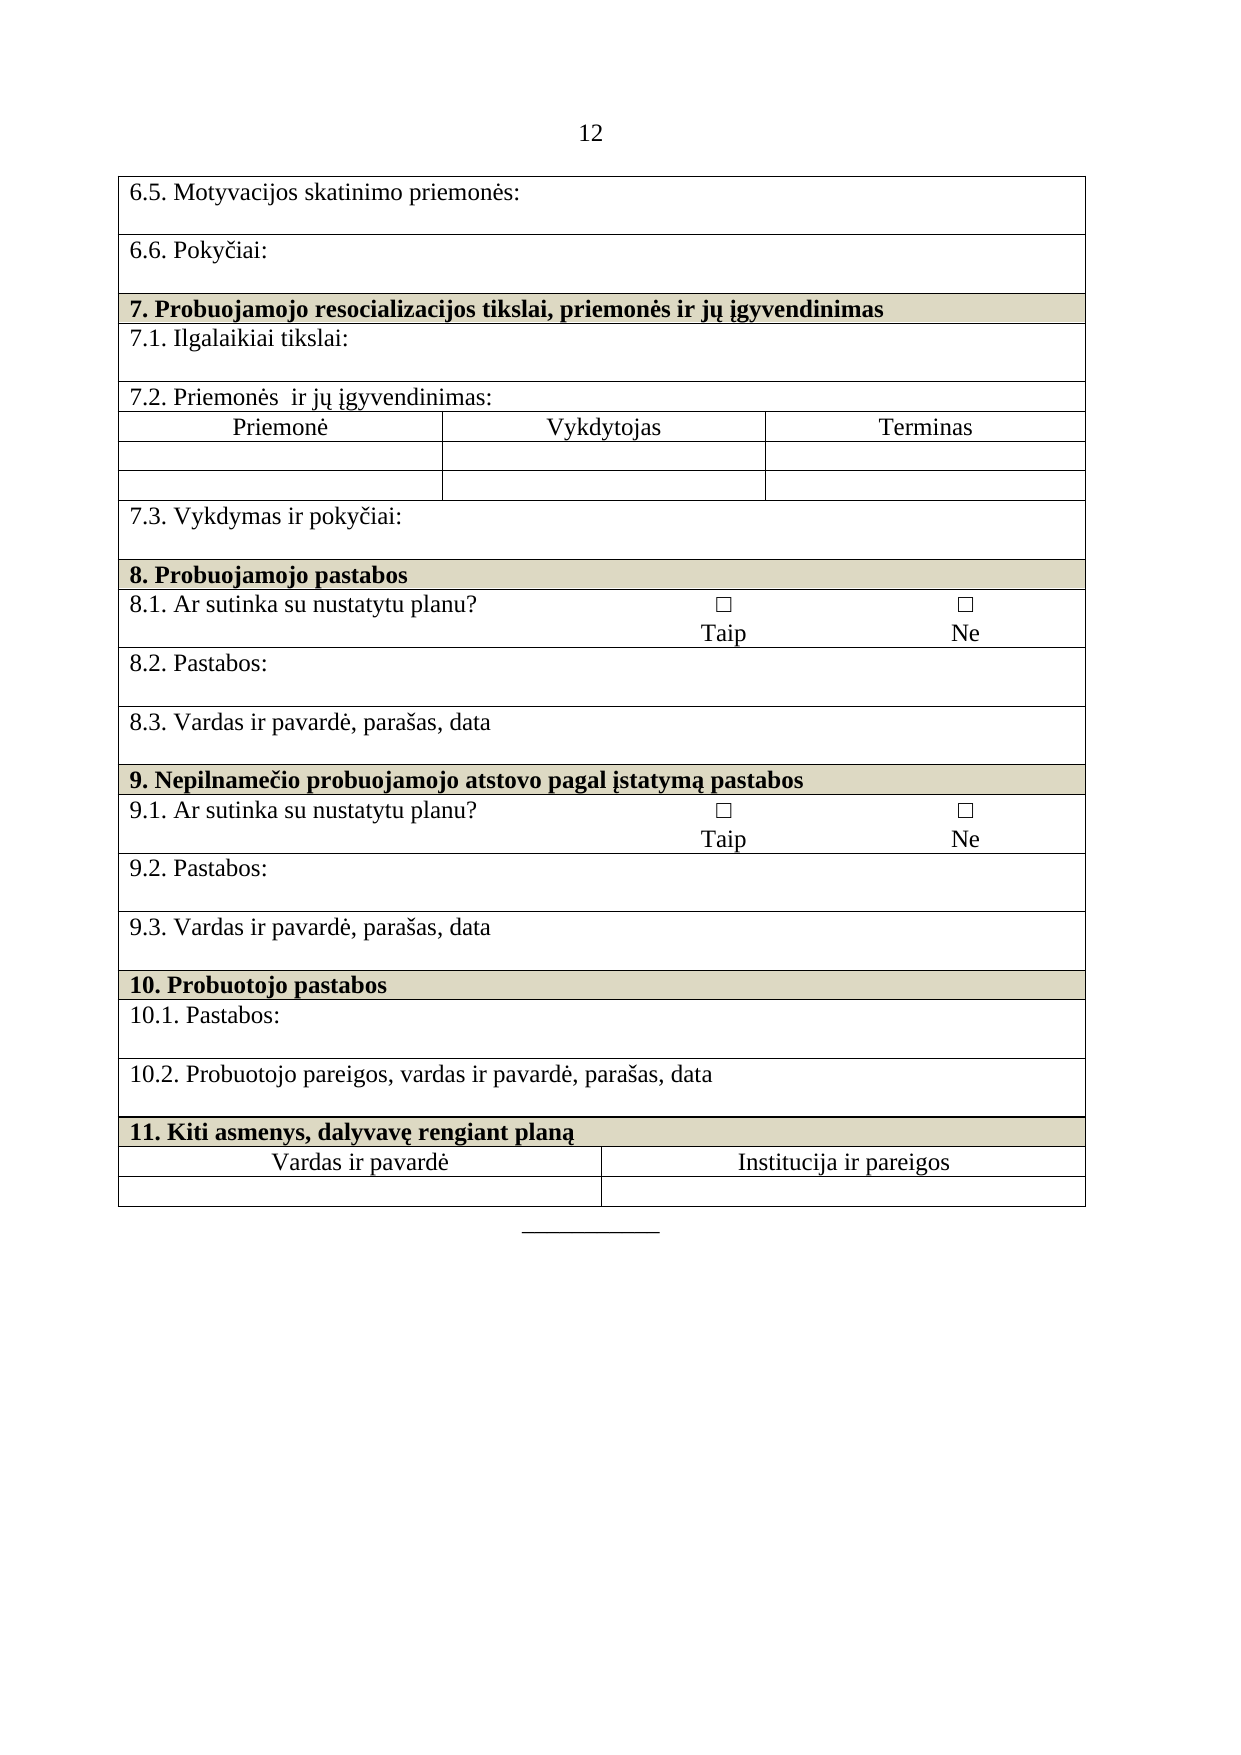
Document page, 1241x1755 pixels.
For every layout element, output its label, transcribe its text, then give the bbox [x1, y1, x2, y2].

table_cell 8.2. Pastabos: [119, 648, 1085, 706]
table_cell 8.3. Vardas ir pavardė, parašas, data [119, 707, 1085, 764]
table_cell [119, 442, 442, 470]
table_cell 7.1. Ilgalaikiai tikslai: [119, 324, 1085, 381]
table_cell 8. Probuojamojo pastabos [119, 560, 1085, 588]
table_cell 10.2. Probuotojo pareigos, vardas ir pavardė, parašas, data [119, 1059, 1085, 1116]
table_cell Vykdytojas [443, 412, 765, 441]
table_cell [602, 1177, 1085, 1206]
table_cell 7. Probuojamojo resocializacijos tikslai, priemonės ir jų įgyvendinimas [119, 294, 1085, 322]
table_cell □ Ne [845, 590, 1085, 647]
table_cell Priemonė [119, 412, 442, 441]
table_cell 6.6. Pokyčiai: [119, 235, 1085, 293]
table_cell □ Ne [845, 795, 1085, 852]
text ___________ [118, 1207, 1063, 1236]
table_cell Terminas [766, 412, 1085, 441]
table_cell 7.2. Priemonės ir jų įgyvendinimas: [119, 382, 1085, 411]
table_cell 9.2. Pastabos: [119, 854, 1085, 911]
table_cell 11. Kiti asmenys, dalyvavę rengiant planą [119, 1118, 1085, 1146]
table_cell 9.1. Ar sutinka su nustatytu planu? [119, 795, 602, 852]
table_cell [443, 471, 765, 500]
table_cell 6.5. Motyvacijos skatinimo priemonės: [119, 177, 1085, 234]
table_cell □ Taip [602, 590, 845, 647]
table_cell 8.1. Ar sutinka su nustatytu planu? [119, 590, 602, 647]
table_cell 10. Probuotojo pastabos [119, 971, 1085, 999]
table_cell [119, 1177, 601, 1206]
table_cell 7.3. Vykdymas ir pokyčiai: [119, 501, 1085, 559]
table_cell 10.1. Pastabos: [119, 1000, 1085, 1058]
table_cell [119, 471, 442, 500]
table_cell □ Taip [602, 795, 845, 852]
table_cell Vardas ir pavardė [119, 1147, 601, 1176]
table_cell [766, 471, 1085, 500]
table_cell 9.3. Vardas ir pavardė, parašas, data [119, 912, 1085, 969]
table_cell Institucija ir pareigos [602, 1147, 1085, 1176]
table_cell [766, 442, 1085, 470]
table_cell [443, 442, 765, 470]
table_cell 9. Nepilnamečio probuojamojo atstovo pagal įstatymą pastabos [119, 765, 1085, 794]
